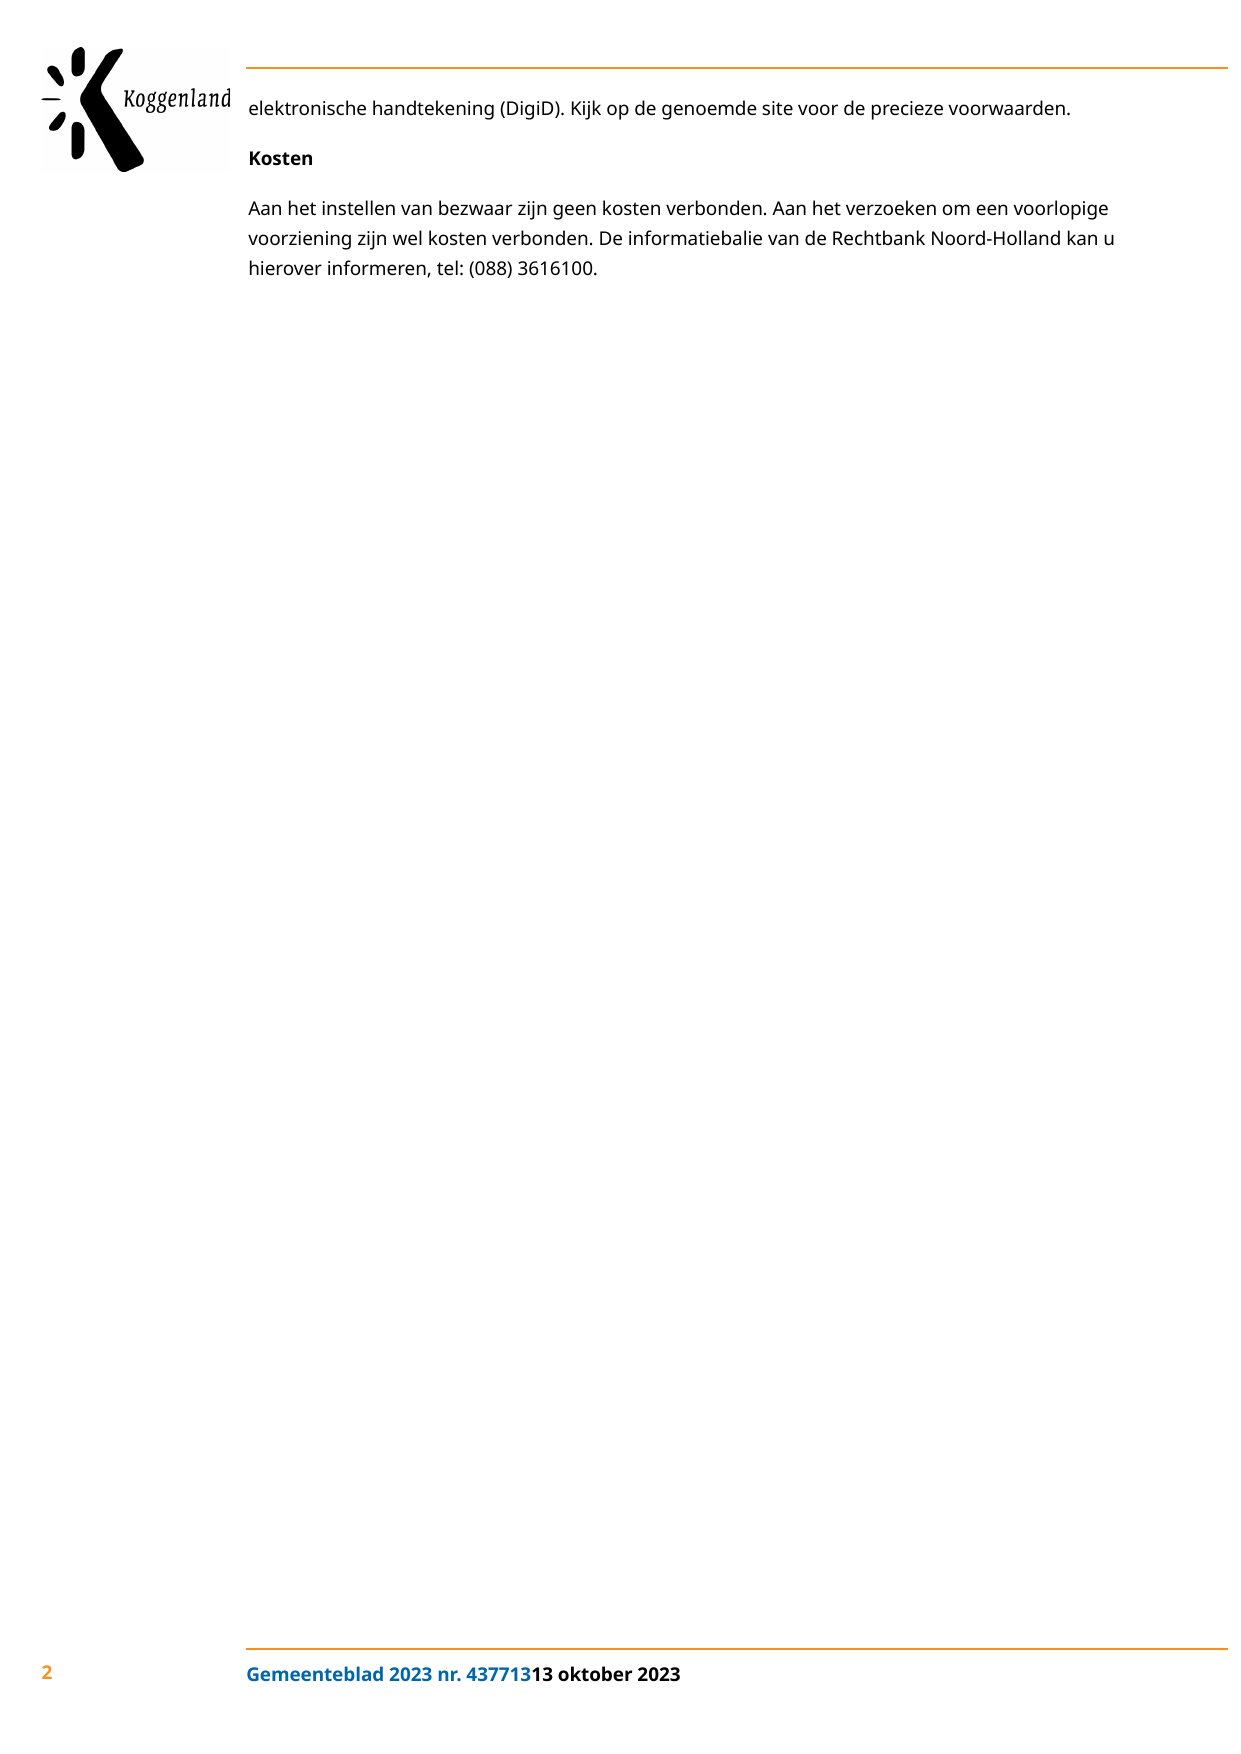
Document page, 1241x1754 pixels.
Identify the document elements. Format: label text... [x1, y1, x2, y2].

text Aan het instellen van bezwaar zijn geen kosten verbonden. Aan het verzoeken om een voorlopige voorziening zijn wel kosten verbonden. De informatiebalie van de Rechtbank Noord-Holland kan u hierover informeren, tel: (088) 3616100. [248, 196, 1152, 281]
text elektronische handtekening (DigiD). Kijk op de genoemde site voor de precieze voorwaarden. [248, 95, 1152, 121]
text Kosten [248, 145, 1152, 171]
picture [41, 47, 231, 172]
